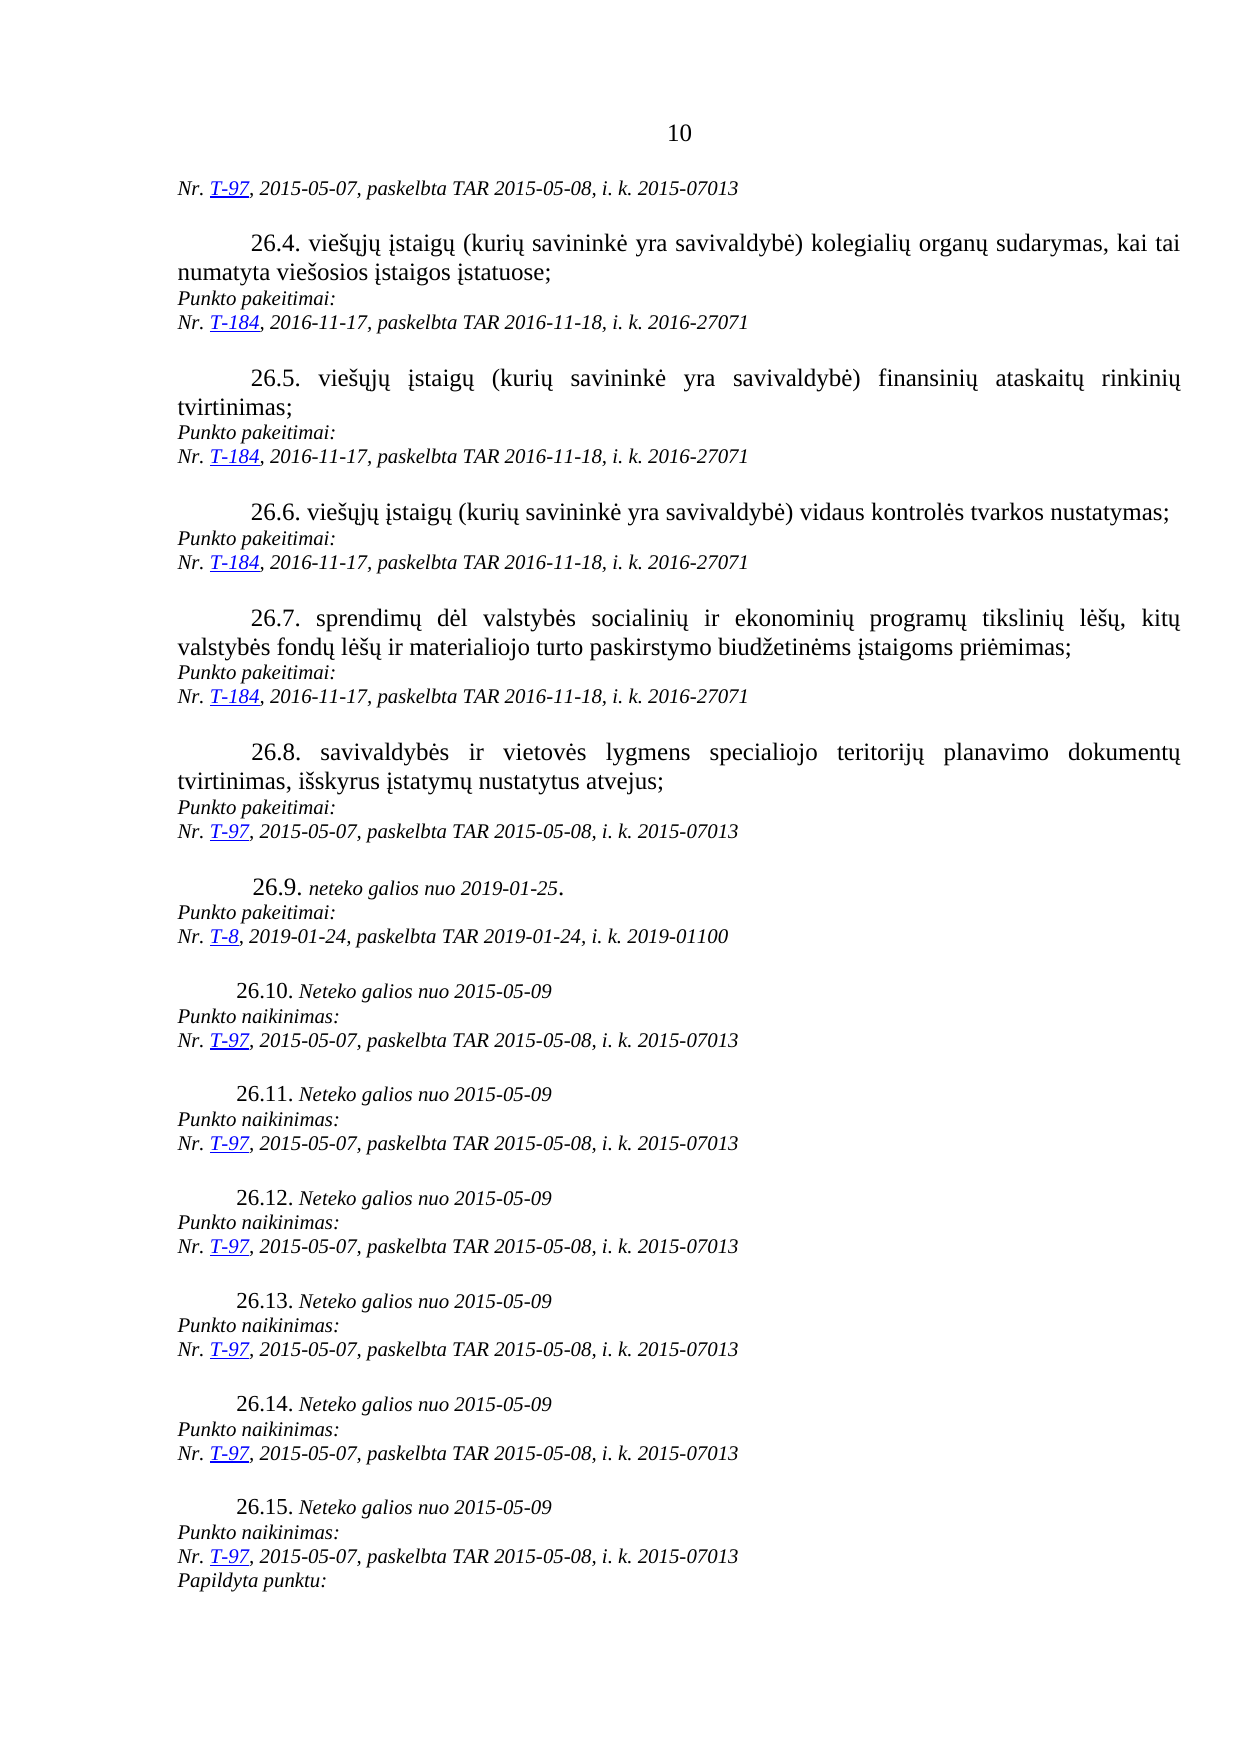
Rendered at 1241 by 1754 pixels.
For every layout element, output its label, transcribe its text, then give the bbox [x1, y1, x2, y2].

text 26.15. Neteko galios nuo 2015-05-09 [177, 1493, 1181, 1520]
text 26.8. savivaldybės ir vietovės lygmens specialiojo teritorijų planavimo dokumentų tvirtinimas, išskyrus įstatymų nustatytus atvejus; [177, 737, 1181, 795]
text Punkto pakeitimai: [177, 795, 1181, 819]
text Nr. T-97, 2015-05-07, paskelbta TAR 2015-05-08, i. k. 2015-07013 [177, 819, 1181, 843]
text Nr. T-97, 2015-05-07, paskelbta TAR 2015-05-08, i. k. 2015-07013 [177, 1441, 1181, 1464]
text Nr. T-97, 2015-05-07, paskelbta TAR 2015-05-08, i. k. 2015-07013 [177, 1544, 1181, 1568]
text Punkto pakeitimai: [177, 286, 1181, 310]
text 26.9. neteko galios nuo 2019-01-25. [177, 872, 1181, 900]
text Nr. T-97, 2015-05-07, paskelbta TAR 2015-05-08, i. k. 2015-07013 [177, 176, 1181, 200]
text 26.6. viešųjų įstaigų (kurių savininkė yra savivaldybė) vidaus kontrolės tvarkos nustatymas; [177, 497, 1181, 526]
text Punkto naikinimas: [177, 1416, 1181, 1441]
text Nr. T-97, 2015-05-07, paskelbta TAR 2015-05-08, i. k. 2015-07013 [177, 1028, 1181, 1052]
text Punkto pakeitimai: [177, 526, 1181, 550]
text Nr. T-184, 2016-11-17, paskelbta TAR 2016-11-18, i. k. 2016-27071 [177, 310, 1181, 334]
text 26.11. Neteko galios nuo 2015-05-09 [177, 1080, 1181, 1107]
text Papildyta punktu: [177, 1568, 1181, 1592]
text Punkto pakeitimai: [177, 420, 1181, 444]
text Punkto naikinimas: [177, 1313, 1181, 1337]
text 26.14. Neteko galios nuo 2015-05-09 [177, 1390, 1181, 1416]
text Punkto pakeitimai: [177, 900, 1181, 924]
text Nr. T-184, 2016-11-17, paskelbta TAR 2016-11-18, i. k. 2016-27071 [177, 684, 1181, 708]
text Nr. T-97, 2015-05-07, paskelbta TAR 2015-05-08, i. k. 2015-07013 [177, 1131, 1181, 1155]
text Nr. T-184, 2016-11-17, paskelbta TAR 2016-11-18, i. k. 2016-27071 [177, 550, 1181, 574]
text Punkto naikinimas: [177, 1210, 1181, 1234]
text Nr. T-184, 2016-11-17, paskelbta TAR 2016-11-18, i. k. 2016-27071 [177, 444, 1181, 468]
text Punkto naikinimas: [177, 1520, 1181, 1544]
text Punkto pakeitimai: [177, 660, 1181, 684]
text 26.10. Neteko galios nuo 2015-05-09 [177, 977, 1181, 1003]
text Nr. T-8, 2019-01-24, paskelbta TAR 2019-01-24, i. k. 2019-01100 [177, 924, 1181, 948]
text 26.13. Neteko galios nuo 2015-05-09 [177, 1287, 1181, 1313]
text 26.4. viešųjų įstaigų (kurių savininkė yra savivaldybė) kolegialių organų sudarymas, kai tai numatyta viešosios įstaigos įstatuose; [177, 228, 1181, 286]
text Punkto naikinimas: [177, 1003, 1181, 1028]
text Nr. T-97, 2015-05-07, paskelbta TAR 2015-05-08, i. k. 2015-07013 [177, 1337, 1181, 1361]
text 26.7. sprendimų dėl valstybės socialinių ir ekonominių programų tikslinių lėšų, kitų valstybės fondų lėšų ir materialiojo turto paskirstymo biudžetinėms įstaigoms priėmimas; [177, 603, 1181, 660]
text Punkto naikinimas: [177, 1107, 1181, 1131]
text Nr. T-97, 2015-05-07, paskelbta TAR 2015-05-08, i. k. 2015-07013 [177, 1234, 1181, 1258]
text 26.12. Neteko galios nuo 2015-05-09 [177, 1184, 1181, 1210]
text 26.5. viešųjų įstaigų (kurių savininkė yra savivaldybė) finansinių ataskaitų rinkinių tvirtinimas; [177, 363, 1181, 420]
